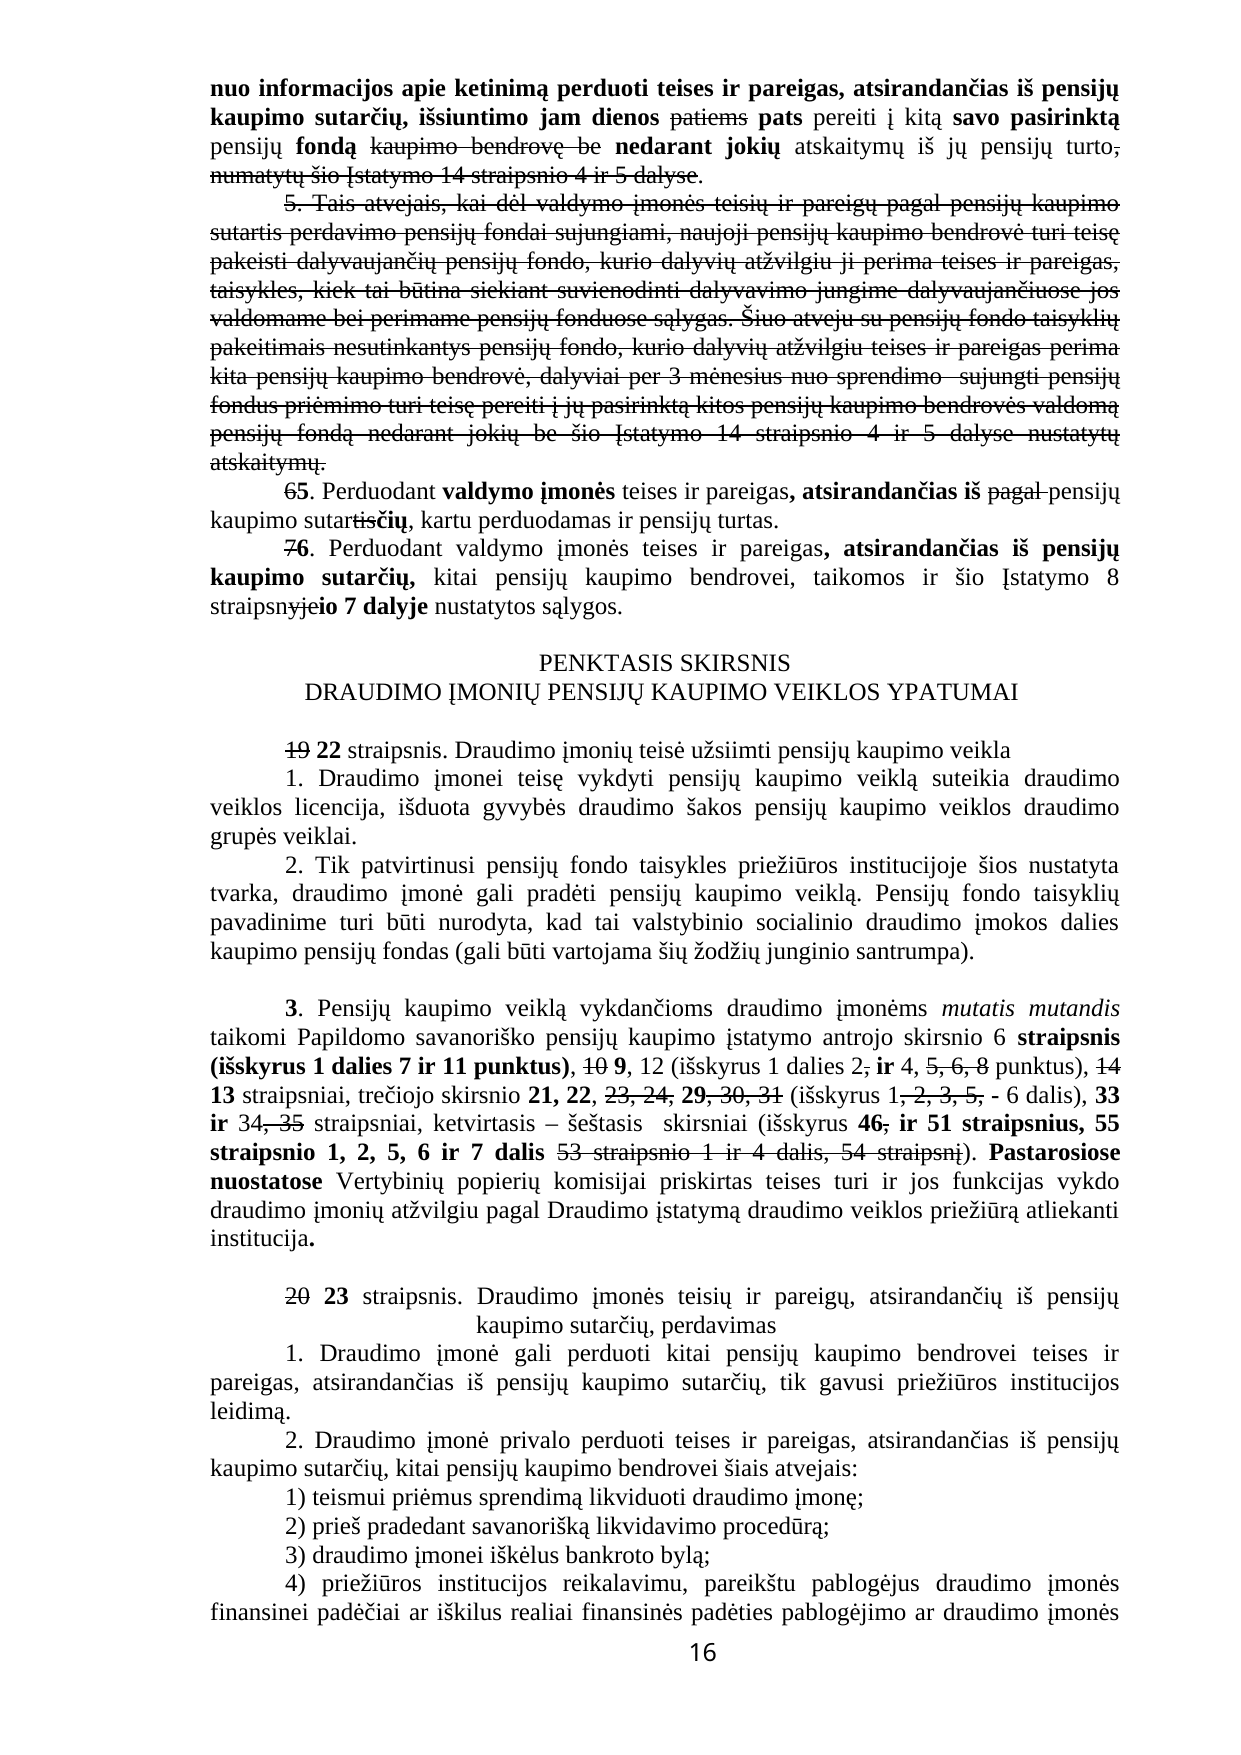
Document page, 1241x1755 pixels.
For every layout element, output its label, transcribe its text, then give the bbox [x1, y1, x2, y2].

text 5. Tais atvejais, kai dėl valdymo įmonės teisių ir pareigų pagal pensijų kaupimo sutartis perdavimo pensijų fondai sujungiami, naujoji pensijų kaupimo bendrovė turi teisę pakeisti dalyvaujančių pensijų fondo, kurio dalyvių atžvilgiu ji perima teises ir pareigas, taisykles, kiek tai būtina siekiant suvienodinti dalyvavimo jungime dalyvaujančiuose jos valdomame bei perimame pensijų fonduose sąlygas. Šiuo atveju su pensijų fondo taisyklių pakeitimais nesutinkantys pensijų fondo, kurio dalyvių atžvilgiu teises ir pareigas perima kita pensijų kaupimo bendrovė, dalyviai per 3 mėnesius nuo sprendimo sujungti pensijų fondus priėmimo turi teisę pereiti į jų pasirinktą kitos pensijų kaupimo bendrovės valdomą pensijų fondą nedarant jokių be šio Įstatymo 14 straipsnio 4 ir 5 dalyse nustatytų atskaitymų. [210, 436, 1120, 476]
text 4) priežiūros institucijos reikalavimu, pareikštu pablogėjus draudimo įmonės finansinei padėčiai ar iškilus realiai finansinės padėties pablogėjimo ar draudimo įmonės [210, 1568, 1120, 1626]
text 1. Draudimo įmonė gali perduoti kitai pensijų kaupimo bendrovei teises ir pareigas, atsirandančias iš pensijų kaupimo sutarčių, tik gavusi priežiūros institucijos leidimą. [210, 1338, 1120, 1425]
text 3) draudimo įmonei iškėlus bankroto bylą; [210, 1540, 1120, 1568]
text 20 23 straipsnis. Draudimo įmonės teisių ir pareigų, atsirandančių iš pensijų kaupimo sutarčių, perdavimas [285, 1281, 1120, 1338]
text 5. Tais atvejais, kai dėl valdymo įmonės teisių ir pareigų pagal pensijų kaupimo sutartis perdavimo pensijų fondai sujungiami, naujoji pensijų kaupimo bendrovė turi teisę pakeisti dalyvaujančių pensijų fondo, kurio dalyvių atžvilgiu ji perima teises ir pareigas, taisykles, kiek tai būtina siekiant suvienodinti dalyvavimo jungime dalyvaujančiuose jos valdomame bei perimame pensijų fonduose sąlygas. Šiuo atveju su pensijų fondo taisyklių pakeitimais nesutinkantys pensijų fondo, kurio dalyvių atžvilgiu teises ir pareigas perima kita pensijų kaupimo bendrovė, dalyviai per 3 mėnesius nuo sprendimo sujungti pensijų fondus priėmimo turi teisę pereiti į jų pasirinktą kitos pensijų kaupimo bendrovės valdomą pensijų fondą nedarant jokių be šio Įstatymo 14 straipsnio 4 ir 5 dalyse nustatytų atskaitymų. [210, 263, 1120, 290]
text 1) teismui priėmus sprendimą likviduoti draudimo įmonę; [210, 1482, 1120, 1511]
text 5. Tais atvejais, kai dėl valdymo įmonės teisių ir pareigų pagal pensijų kaupimo sutartis perdavimo pensijų fondai sujungiami, naujoji pensijų kaupimo bendrovė turi teisę pakeisti dalyvaujančių pensijų fondo, kurio dalyvių atžvilgiu ji perima teises ir pareigas, taisykles, kiek tai būtina siekiant suvienodinti dalyvavimo jungime dalyvaujančiuose jos valdomame bei perimame pensijų fonduose sąlygas. Šiuo atveju su pensijų fondo taisyklių pakeitimais nesutinkantys pensijų fondo, kurio dalyvių atžvilgiu teises ir pareigas perima kita pensijų kaupimo bendrovė, dalyviai per 3 mėnesius nuo sprendimo sujungti pensijų fondus priėmimo turi teisę pereiti į jų pasirinktą kitos pensijų kaupimo bendrovės valdomą pensijų fondą nedarant jokių be šio Įstatymo 14 straipsnio 4 ir 5 dalyse nustatytų atskaitymų. [210, 321, 1120, 348]
subtitle PENKTASIS SKIRSNIS [210, 648, 1119, 677]
text 3. Pensijų kaupimo veiklą vykdančioms draudimo įmonėms mutatis mutandis taikomi Papildomo savanoriško pensijų kaupimo įstatymo antrojo skirsnio 6 straipsnis (išskyrus 1 dalies 7 ir 11 punktus), 10 9, 12 (išskyrus 1 dalies 2, ir 4, 5, 6, 8 punktus), 14 13 straipsniai, trečiojo skirsnio 21, 22, 23, 24, 29, 30, 31 (išskyrus 1, 2, 3, 5, - 6 dalis), 33 ir 34, 35 straipsniai, ketvirtasis – šeštasis skirsniai (išskyrus 46, ir 51 straipsnius, 55 straipsnio 1, 2, 5, 6 ir 7 dalis 53 straipsnio 1 ir 4 dalis, 54 straipsnį). Pastarosiose nuostatose Vertybinių popierių komisijai priskirtas teises turi ir jos funkcijas vykdo draudimo įmonių atžvilgiu pagal Draudimo įstatymą draudimo veiklos priežiūrą atliekanti institucija. [210, 993, 1120, 1252]
text 2) prieš pradedant savanorišką likvidavimo procedūrą; [210, 1511, 1120, 1540]
text 19 22 straipsnis. Draudimo įmonių teisė užsiimti pensijų kaupimo veikla [210, 735, 1120, 763]
text 5. Tais atvejais, kai dėl valdymo įmonės teisių ir pareigų pagal pensijų kaupimo sutartis perdavimo pensijų fondai sujungiami, naujoji pensijų kaupimo bendrovė turi teisę pakeisti dalyvaujančių pensijų fondo, kurio dalyvių atžvilgiu ji perima teises ir pareigas, taisykles, kiek tai būtina siekiant suvienodinti dalyvavimo jungime dalyvaujančiuose jos valdomame bei perimame pensijų fonduose sąlygas. Šiuo atveju su pensijų fondo taisyklių pakeitimais nesutinkantys pensijų fondo, kurio dalyvių atžvilgiu teises ir pareigas perima kita pensijų kaupimo bendrovė, dalyviai per 3 mėnesius nuo sprendimo sujungti pensijų fondus priėmimo turi teisę pereiti į jų pasirinktą kitos pensijų kaupimo bendrovės valdomą pensijų fondą nedarant jokių be šio Įstatymo 14 straipsnio 4 ir 5 dalyse nustatytų atskaitymų. [210, 378, 1120, 434]
text 5. Tais atvejais, kai dėl valdymo įmonės teisių ir pareigų pagal pensijų kaupimo sutartis perdavimo pensijų fondai sujungiami, naujoji pensijų kaupimo bendrovė turi teisę pakeisti dalyvaujančių pensijų fondo, kurio dalyvių atžvilgiu ji perima teises ir pareigas, taisykles, kiek tai būtina siekiant suvienodinti dalyvavimo jungime dalyvaujančiuose jos valdomame bei perimame pensijų fonduose sąlygas. Šiuo atveju su pensijų fondo taisyklių pakeitimais nesutinkantys pensijų fondo, kurio dalyvių atžvilgiu teises ir pareigas perima kita pensijų kaupimo bendrovė, dalyviai per 3 mėnesius nuo sprendimo sujungti pensijų fondus priėmimo turi teisę pereiti į jų pasirinktą kitos pensijų kaupimo bendrovės valdomą pensijų fondą nedarant jokių be šio Įstatymo 14 straipsnio 4 ir 5 dalyse nustatytų atskaitymų. [210, 188, 1120, 233]
text 65. Perduodant valdymo įmonės teises ir pareigas, atsirandančias iš pagal pensijų kaupimo sutartisčių, kartu perduodamas ir pensijų turtas. [210, 476, 1120, 533]
text 2. Draudimo įmonė privalo perduoti teises ir pareigas, atsirandančias iš pensijų kaupimo sutarčių, kitai pensijų kaupimo bendrovei šiais atvejais: [210, 1425, 1120, 1482]
text 5. Tais atvejais, kai dėl valdymo įmonės teisių ir pareigų pagal pensijų kaupimo sutartis perdavimo pensijų fondai sujungiami, naujoji pensijų kaupimo bendrovė turi teisę pakeisti dalyvaujančių pensijų fondo, kurio dalyvių atžvilgiu ji perima teises ir pareigas, taisykles, kiek tai būtina siekiant suvienodinti dalyvavimo jungime dalyvaujančiuose jos valdomame bei perimame pensijų fonduose sąlygas. Šiuo atveju su pensijų fondo taisyklių pakeitimais nesutinkantys pensijų fondo, kurio dalyvių atžvilgiu teises ir pareigas perima kita pensijų kaupimo bendrovė, dalyviai per 3 mėnesius nuo sprendimo sujungti pensijų fondus priėmimo turi teisę pereiti į jų pasirinktą kitos pensijų kaupimo bendrovės valdomą pensijų fondą nedarant jokių be šio Įstatymo 14 straipsnio 4 ir 5 dalyse nustatytų atskaitymų. [210, 292, 1120, 319]
text 5. Tais atvejais, kai dėl valdymo įmonės teisių ir pareigų pagal pensijų kaupimo sutartis perdavimo pensijų fondai sujungiami, naujoji pensijų kaupimo bendrovė turi teisę pakeisti dalyvaujančių pensijų fondo, kurio dalyvių atžvilgiu ji perima teises ir pareigas, taisykles, kiek tai būtina siekiant suvienodinti dalyvavimo jungime dalyvaujančiuose jos valdomame bei perimame pensijų fonduose sąlygas. Šiuo atveju su pensijų fondo taisyklių pakeitimais nesutinkantys pensijų fondo, kurio dalyvių atžvilgiu teises ir pareigas perima kita pensijų kaupimo bendrovė, dalyviai per 3 mėnesius nuo sprendimo sujungti pensijų fondus priėmimo turi teisę pereiti į jų pasirinktą kitos pensijų kaupimo bendrovės valdomą pensijų fondą nedarant jokių be šio Įstatymo 14 straipsnio 4 ir 5 dalyse nustatytų atskaitymų. [210, 349, 1120, 377]
text 5. Tais atvejais, kai dėl valdymo įmonės teisių ir pareigų pagal pensijų kaupimo sutartis perdavimo pensijų fondai sujungiami, naujoji pensijų kaupimo bendrovė turi teisę pakeisti dalyvaujančių pensijų fondo, kurio dalyvių atžvilgiu ji perima teises ir pareigas, taisykles, kiek tai būtina siekiant suvienodinti dalyvavimo jungime dalyvaujančiuose jos valdomame bei perimame pensijų fonduose sąlygas. Šiuo atveju su pensijų fondo taisyklių pakeitimais nesutinkantys pensijų fondo, kurio dalyvių atžvilgiu teises ir pareigas perima kita pensijų kaupimo bendrovė, dalyviai per 3 mėnesius nuo sprendimo sujungti pensijų fondus priėmimo turi teisę pereiti į jų pasirinktą kitos pensijų kaupimo bendrovės valdomą pensijų fondą nedarant jokių be šio Įstatymo 14 straipsnio 4 ir 5 dalyse nustatytų atskaitymų. [210, 234, 1120, 262]
text 2. Tik patvirtinusi pensijų fondo taisykles priežiūros institucijoje šios nustatyta tvarka, draudimo įmonė gali pradėti pensijų kaupimo veiklą. Pensijų fondo taisyklių pavadinime turi būti nurodyta, kad tai valstybinio socialinio draudimo įmokos dalies kaupimo pensijų fondas (gali būti vartojama šių žodžių junginio santrumpa). [210, 850, 1120, 965]
text nuo informacijos apie ketinimą perduoti teises ir pareigas, atsirandančias iš pensijų kaupimo sutarčių, išsiuntimo jam dienos patiems pats pereiti į kitą savo pasirinktą pensijų fondą kaupimo bendrovę be nedarant jokių atskaitymų iš jų pensijų turto, numatytų šio Įstatymo 14 straipsnio 4 ir 5 dalyse. [210, 73, 1120, 188]
subtitle DRAUDIMO ĮMONIŲ PENSIJŲ KAUPIMO VEIKLOS YPATUMAI [210, 677, 1119, 706]
text 76. Perduodant valdymo įmonės teises ir pareigas, atsirandančias iš pensijų kaupimo sutarčių, kitai pensijų kaupimo bendrovei, taikomos ir šio Įstatymo 8 straipsnyjeio 7 dalyje nustatytos sąlygos. [210, 533, 1120, 620]
text 1. Draudimo įmonei teisę vykdyti pensijų kaupimo veiklą suteikia draudimo veiklos licencija, išduota gyvybės draudimo šakos pensijų kaupimo veiklos draudimo grupės veiklai. [210, 763, 1120, 850]
